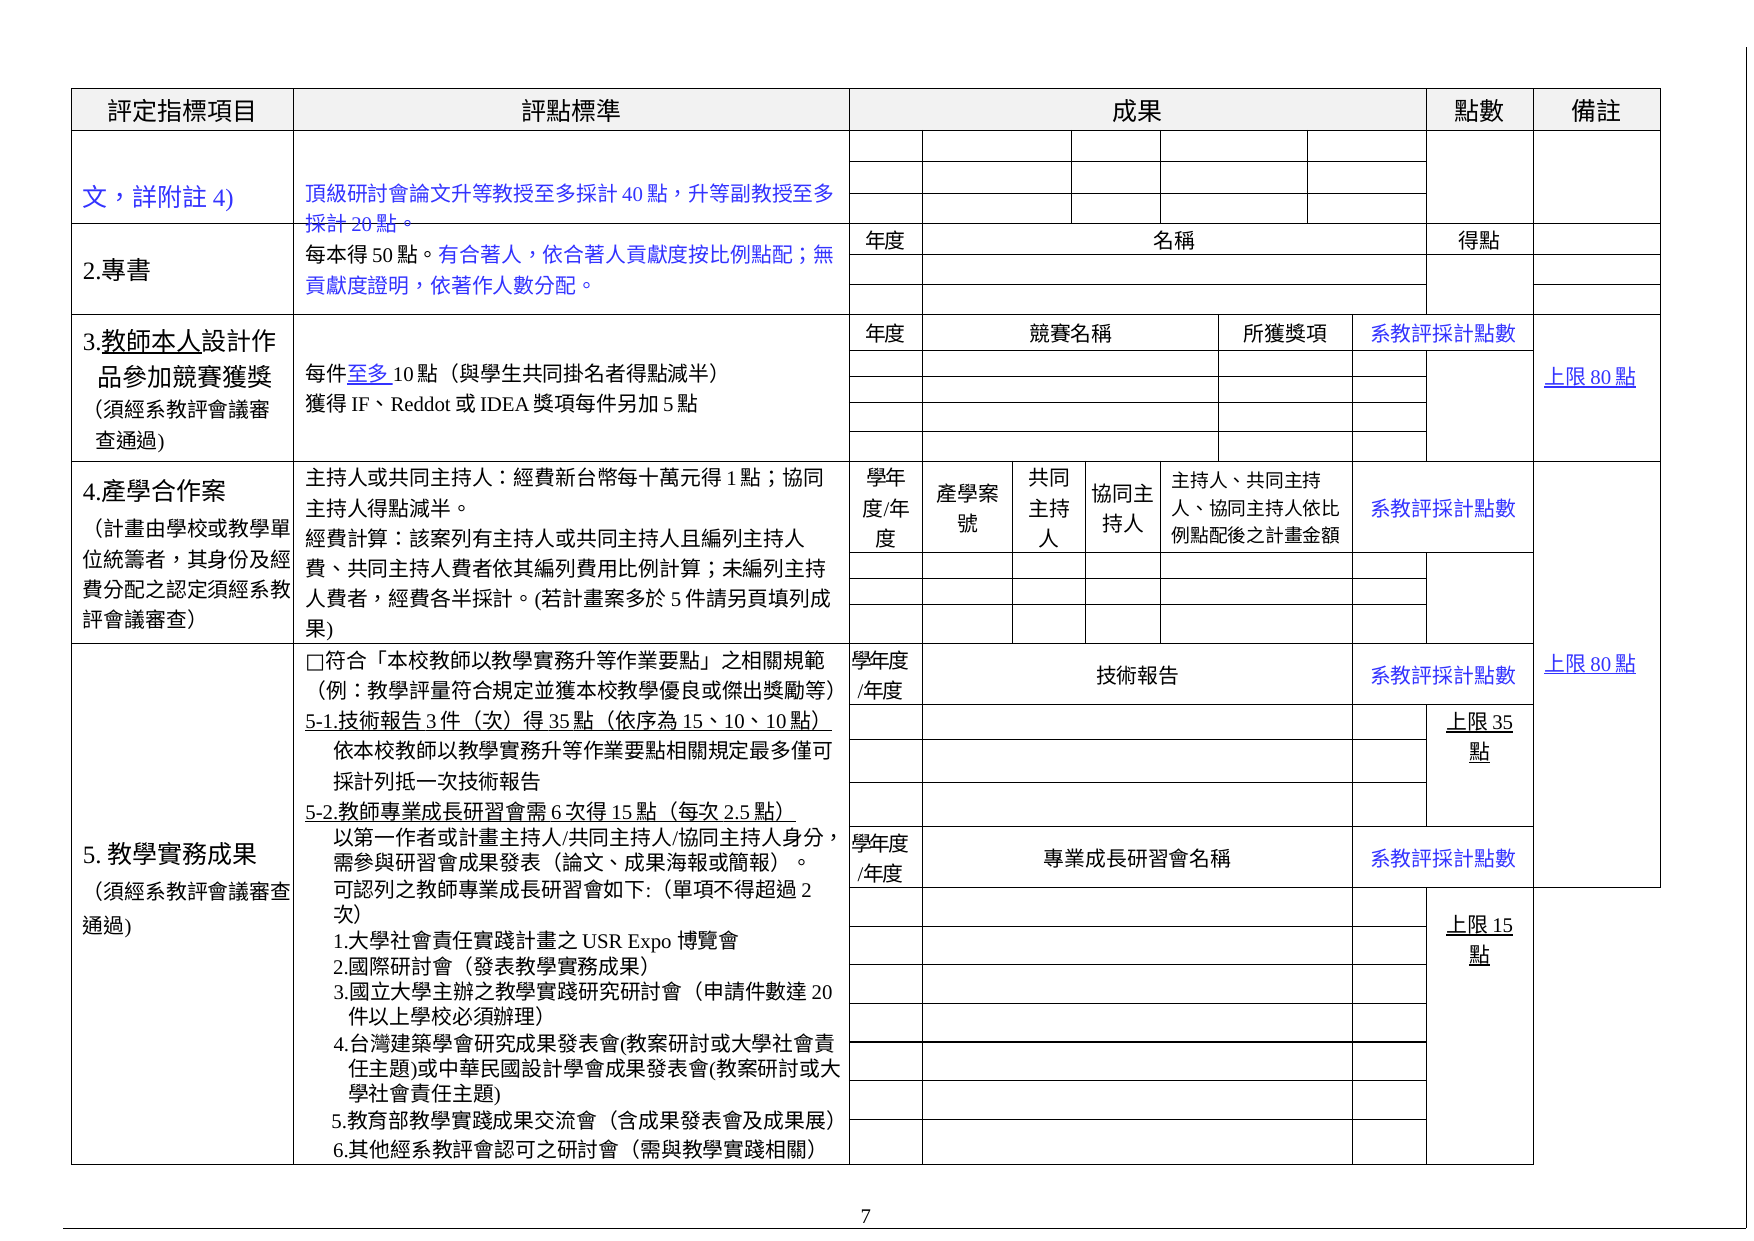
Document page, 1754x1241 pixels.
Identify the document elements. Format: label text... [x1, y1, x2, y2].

table_cell 第一作者， 1篇得20點；本校認定高排名15%期刊者（以本校名義發表）得30點；非第一作者得點減半。 頂級研討會論文：每篇得20點；非第一作者得點減半。 頂級研討會論文升等教授至多採計40點，升等副教授至多採計20點。 [294, 131, 849, 223]
table_cell [850, 705, 922, 739]
table_cell 系教評採計點數 [1353, 644, 1533, 704]
table_cell [1308, 131, 1426, 161]
table_cell [1353, 1043, 1426, 1080]
table_cell [923, 432, 1218, 461]
table_cell [850, 553, 922, 578]
table_cell [850, 740, 922, 782]
table_cell [1353, 579, 1426, 604]
table_cell 2.專書 [72, 224, 293, 314]
table_cell 每本得50點。有合著人，依合著人貢獻度按比例點配；無貢獻度證明，依著作人數分配。 [294, 224, 849, 314]
table_cell [850, 605, 922, 643]
table_cell [923, 783, 1352, 826]
table_cell [923, 377, 1218, 402]
table_cell [923, 927, 1352, 964]
table_cell 每件至多10點（與學生共同掛名者得點減半） 獲得IF、Reddot或IDEA獎項每件另加5點 [294, 315, 849, 461]
table_cell 上限15點 [1427, 888, 1533, 1163]
table_cell [1353, 1120, 1426, 1163]
table_header 成果 [850, 89, 1426, 130]
table_cell [923, 285, 1426, 314]
table_cell [1353, 403, 1426, 431]
table_cell [1534, 285, 1660, 314]
table_cell [850, 888, 922, 926]
table_cell [923, 705, 1352, 739]
table_cell [1353, 965, 1426, 1003]
table_cell [1534, 131, 1660, 223]
table_cell [1353, 377, 1426, 402]
table_cell [1072, 162, 1160, 193]
table_cell 主持人或共同主持人：經費新台幣每十萬元得1點；協同主持人得點減半。 經費計算：該案列有主持人或共同主持人且編列主持人費、共同主持人費者依其編列費用比例計算；未編列主持人費者，經費各半採計。(若計畫案多於5件請另頁填列成果) [294, 462, 849, 643]
table_cell [850, 131, 922, 161]
table_cell [1353, 351, 1426, 376]
table_cell [923, 740, 1352, 782]
table_cell 共同主持人 [1013, 462, 1085, 552]
table_cell □符合「本校教師以教學實務升等作業要點」之相關規範 （例：教學評量符合規定並獲本校教學優良或傑出獎勵等） 5-1.技術報告3件（次）得35點（依序為15、10、10點） 依本校教師以教學實務升等作業要點相關規定最多僅可採計列抵一次技術報告 5-2.教師專業成長研習會需6次得15點（每次2.5點） 以第一作者或計畫主持人/共同主持人/協同主持人身分，需參與研習會成果發表（論文、成果海報或簡報）。 可認列之教師專業成長研習會如下:（單項不得超過2次） 1.大學社會責任實踐計畫之USR Expo 博覽會 2.國際研討會（發表教學實務成果） 3.國立大學主辦之教學實踐研究研討會（申請件數達20件以上學校必須辦理） 4.台灣建築學會研究成果發表會(教案研討或大學社會責任主題)或中華民國設計學會成果發表會(教案研討或大學社會責任主題) 5.教育部教學實踐成果交流會（含成果發表會及成果展） 6.其他經系教評會認可之研討會（需與教學實踐相關） [294, 644, 849, 1163]
table_cell [1353, 783, 1426, 826]
table_cell [1353, 927, 1426, 964]
table_cell 競賽名稱 [923, 315, 1218, 350]
table_cell [1072, 131, 1160, 161]
table_cell 技術報告 [923, 644, 1352, 704]
table_cell [1353, 432, 1426, 461]
table_cell [1353, 1004, 1426, 1041]
table_cell [850, 1120, 922, 1163]
table_header 評定指標項目 [72, 89, 293, 130]
table_cell [1013, 579, 1085, 604]
table_cell [923, 1081, 1352, 1118]
table_cell [1534, 224, 1660, 254]
table_cell [923, 131, 1071, 161]
table_cell [1161, 553, 1352, 578]
table_cell 得點 [1427, 224, 1533, 254]
table_cell 年度 [850, 224, 922, 254]
table_cell [1219, 432, 1352, 461]
table_cell 專業成長研習會名稱 [923, 827, 1352, 887]
table_cell [923, 351, 1218, 376]
table_cell [1353, 705, 1426, 739]
table_cell [1353, 605, 1426, 643]
table_cell 產學案號 [923, 462, 1012, 552]
table_cell 協同主持人 [1086, 462, 1160, 552]
table_cell [850, 1081, 922, 1118]
table_cell [923, 888, 1352, 926]
table_cell [1353, 553, 1426, 578]
table_cell [850, 965, 922, 1003]
table_cell 5. 教學實務成果（須經系教評會議審查通過) [72, 644, 293, 1163]
table_cell [1161, 605, 1352, 643]
table_cell 學年度/年度 [850, 462, 922, 552]
table_cell [1219, 351, 1352, 376]
table_cell [850, 403, 922, 431]
table_cell [1427, 553, 1533, 643]
table_cell 上限80點 [1534, 315, 1660, 461]
table_cell [923, 162, 1071, 193]
table_cell [1353, 888, 1426, 926]
table_cell 所獲獎項 [1219, 315, 1352, 350]
table_cell [1427, 351, 1533, 461]
table_cell [1161, 579, 1352, 604]
table_cell [1427, 131, 1533, 223]
table_cell [1308, 194, 1426, 223]
table_cell [1086, 579, 1160, 604]
table_cell 上限80點 [1534, 462, 1660, 887]
table_cell 系教評採計點數 [1353, 462, 1533, 552]
table_cell 年度 [850, 315, 922, 350]
table_cell [923, 1120, 1352, 1163]
table_cell [850, 579, 922, 604]
table_cell [923, 403, 1218, 431]
table_cell [850, 1004, 922, 1041]
table_cell [1086, 553, 1160, 578]
table_cell [850, 285, 922, 314]
table_cell [923, 579, 1012, 604]
table_cell 系教評採計點數 [1353, 315, 1533, 350]
table_cell [1427, 255, 1533, 314]
table_header 備註 [1534, 89, 1660, 130]
table_cell [923, 194, 1071, 223]
table_cell [850, 432, 922, 461]
table_cell [923, 1043, 1352, 1080]
table_cell [850, 162, 922, 193]
table_cell 上限35點 [1427, 705, 1533, 826]
table_cell 學年度/年度 [850, 827, 922, 887]
table_cell [850, 1043, 922, 1080]
table_cell [923, 255, 1426, 284]
table_cell [1161, 162, 1307, 193]
table_cell [1013, 605, 1085, 643]
table_cell [1161, 131, 1307, 161]
table_cell [923, 965, 1352, 1003]
table_cell 主持人、共同主持人、協同主持人依比例點配後之計畫金額 [1161, 462, 1352, 552]
table_cell [850, 351, 922, 376]
table_cell [850, 255, 922, 284]
table_cell [923, 1004, 1352, 1041]
table_cell [923, 553, 1012, 578]
table_cell 系教評採計點數 [1353, 827, 1533, 887]
table_cell 學年度/年度 [850, 644, 922, 704]
table_cell [1219, 377, 1352, 402]
table_cell [1072, 194, 1160, 223]
table_cell [1219, 403, 1352, 431]
table_cell [1086, 605, 1160, 643]
table_header 評點標準 [294, 89, 849, 130]
table_cell [850, 927, 922, 964]
table_cell [1013, 553, 1085, 578]
table_cell 4.產學合作案 （計畫由學校或教學單位統籌者，其身份及經費分配之認定須經系教評會議審查） [72, 462, 293, 643]
table_cell 3.教師本人設計作品參加競賽獲獎 （須經系教評會議審查通過) [72, 315, 293, 461]
table_cell [850, 377, 922, 402]
table_cell [923, 605, 1012, 643]
table_cell [1161, 194, 1307, 223]
table_cell [1353, 740, 1426, 782]
table_cell [1534, 255, 1660, 284]
table_cell [850, 783, 922, 826]
table_header 點數 [1427, 89, 1533, 130]
table_cell [1308, 162, 1426, 193]
table_cell 名稱 [923, 224, 1426, 254]
table_cell [850, 194, 922, 223]
table_cell 文，詳附註4) [72, 131, 293, 223]
table_cell [1353, 1081, 1426, 1118]
